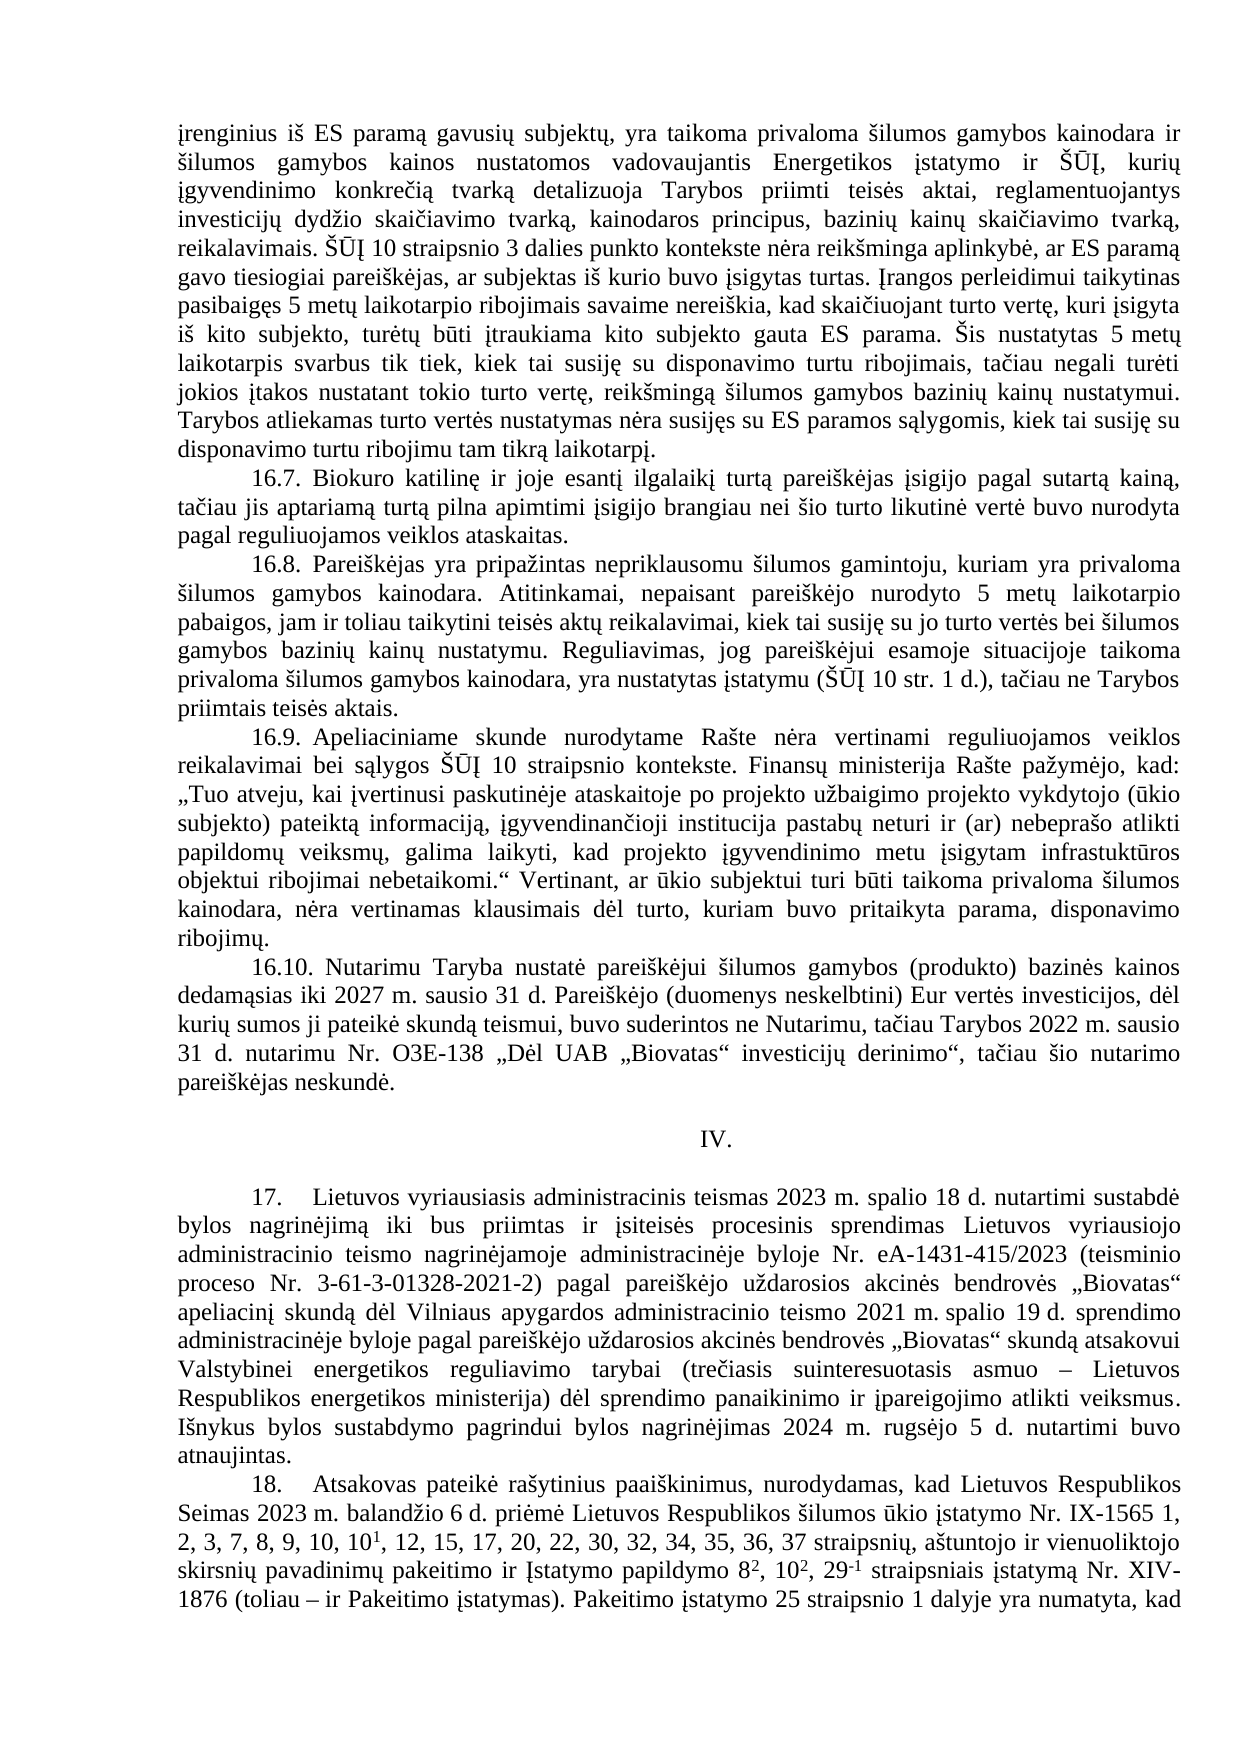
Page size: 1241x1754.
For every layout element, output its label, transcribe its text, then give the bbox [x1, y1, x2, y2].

text 16.9. Apeliaciniame skunde nurodytame Rašte nėra vertinami reguliuojamos veiklos reikalavimai bei sąlygos ŠŪĮ 10 straipsnio kontekste. Finansų ministerija Rašte pažymėjo, kad: „Tuo atveju, kai įvertinusi paskutinėje ataskaitoje po projekto užbaigimo projekto vykdytojo (ūkio subjekto) pateiktą informaciją, įgyvendinančioji institucija pastabų neturi ir (ar) nebeprašo atlikti papildomų veiksmų, galima laikyti, kad projekto įgyvendinimo metu įsigytam infrastuktūros objektui ribojimai nebetaikomi.“ Vertinant, ar ūkio subjektui turi būti taikoma privaloma šilumos kainodara, nėra vertinamas klausimais dėl turto, kuriam buvo pritaikyta parama, disponavimo ribojimų. [177, 722, 1181, 952]
text IV. [251, 1124, 1181, 1153]
text 16.8. Pareiškėjas yra pripažintas nepriklausomu šilumos gamintoju, kuriam yra privaloma šilumos gamybos kainodara. Atitinkamai, nepaisant pareiškėjo nurodyto 5 metų laikotarpio pabaigos, jam ir toliau taikytini teisės aktų reikalavimai, kiek tai susiję su jo turto vertės bei šilumos gamybos bazinių kainų nustatymu. Reguliavimas, jog pareiškėjui esamoje situacijoje taikoma privaloma šilumos gamybos kainodara, yra nustatytas įstatymu (ŠŪĮ 10 str. 1 d.), tačiau ne Tarybos priimtais teisės aktais. [177, 549, 1181, 722]
text įrenginius iš ES paramą gavusių subjektų, yra taikoma privaloma šilumos gamybos kainodara ir šilumos gamybos kainos nustatomos vadovaujantis Energetikos įstatymo ir ŠŪĮ, kurių įgyvendinimo konkrečią tvarką detalizuoja Tarybos priimti teisės aktai, reglamentuojantys investicijų dydžio skaičiavimo tvarką, kainodaros principus, bazinių kainų skaičiavimo tvarką, reikalavimais. ŠŪĮ 10 straipsnio 3 dalies punkto kontekste nėra reikšminga aplinkybė, ar ES paramą gavo tiesiogiai pareiškėjas, ar subjektas iš kurio buvo įsigytas turtas. Įrangos perleidimui taikytinas pasibaigęs 5 metų laikotarpio ribojimais savaime nereiškia, kad skaičiuojant turto vertę, kuri įsigyta iš kito subjekto, turėtų būti įtraukiama kito subjekto gauta ES parama. Šis nustatytas 5 metų laikotarpis svarbus tik tiek, kiek tai susiję su disponavimo turtu ribojimais, tačiau negali turėti jokios įtakos nustatant tokio turto vertę, reikšmingą šilumos gamybos bazinių kainų nustatymui. Tarybos atliekamas turto vertės nustatymas nėra susijęs su ES paramos sąlygomis, kiek tai susiję su disponavimo turtu ribojimu tam tikrą laikotarpį. [177, 118, 1181, 463]
text 18. Atsakovas pateikė rašytinius paaiškinimus, nurodydamas, kad Lietuvos Respublikos Seimas 2023 m. balandžio 6 d. priėmė Lietuvos Respublikos šilumos ūkio įstatymo Nr. IX-1565 1, 2, 3, 7, 8, 9, 10, 101, 12, 15, 17, 20, 22, 30, 32, 34, 35, 36, 37 straipsnių, aštuntojo ir vienuoliktojo skirsnių pavadinimų pakeitimo ir Įstatymo papildymo 82, 102, 29-1 straipsniais įstatymą Nr. XIV-1876 (toliau – ir Pakeitimo įstatymas). Pakeitimo įstatymo 25 straipsnio 1 dalyje yra numatyta, kad [177, 1469, 1181, 1613]
text 16.7. Biokuro katilinę ir joje esantį ilgalaikį turtą pareiškėjas įsigijo pagal sutartą kainą, tačiau jis aptariamą turtą pilna apimtimi įsigijo brangiau nei šio turto likutinė vertė buvo nurodyta pagal reguliuojamos veiklos ataskaitas. [177, 463, 1181, 549]
text 17. Lietuvos vyriausiasis administracinis teismas 2023 m. spalio 18 d. nutartimi sustabdė bylos nagrinėjimą iki bus priimtas ir įsiteisės procesinis sprendimas Lietuvos vyriausiojo administracinio teismo nagrinėjamoje administracinėje byloje Nr. eA-1431-415/2023 (teisminio proceso Nr. 3-61-3-01328-2021-2) pagal pareiškėjo uždarosios akcinės bendrovės „Biovatas“ apeliacinį skundą dėl Vilniaus apygardos administracinio teismo 2021 m. spalio 19 d. sprendimo administracinėje byloje pagal pareiškėjo uždarosios akcinės bendrovės „Biovatas“ skundą atsakovui Valstybinei energetikos reguliavimo tarybai (trečiasis suinteresuotasis asmuo – Lietuvos Respublikos energetikos ministerija) dėl sprendimo panaikinimo ir įpareigojimo atlikti veiksmus. Išnykus bylos sustabdymo pagrindui bylos nagrinėjimas 2024 m. rugsėjo 5 d. nutartimi buvo atnaujintas. [177, 1182, 1181, 1469]
text 16.10. Nutarimu Taryba nustatė pareiškėjui šilumos gamybos (produkto) bazinės kainos dedamąsias iki 2027 m. sausio 31 d. Pareiškėjo (duomenys neskelbtini) Eur vertės investicijos, dėl kurių sumos ji pateikė skundą teismui, buvo suderintos ne Nutarimu, tačiau Tarybos 2022 m. sausio 31 d. nutarimu Nr. O3E-138 „Dėl UAB „Biovatas“ investicijų derinimo“, tačiau šio nutarimo pareiškėjas neskundė. [177, 952, 1181, 1096]
